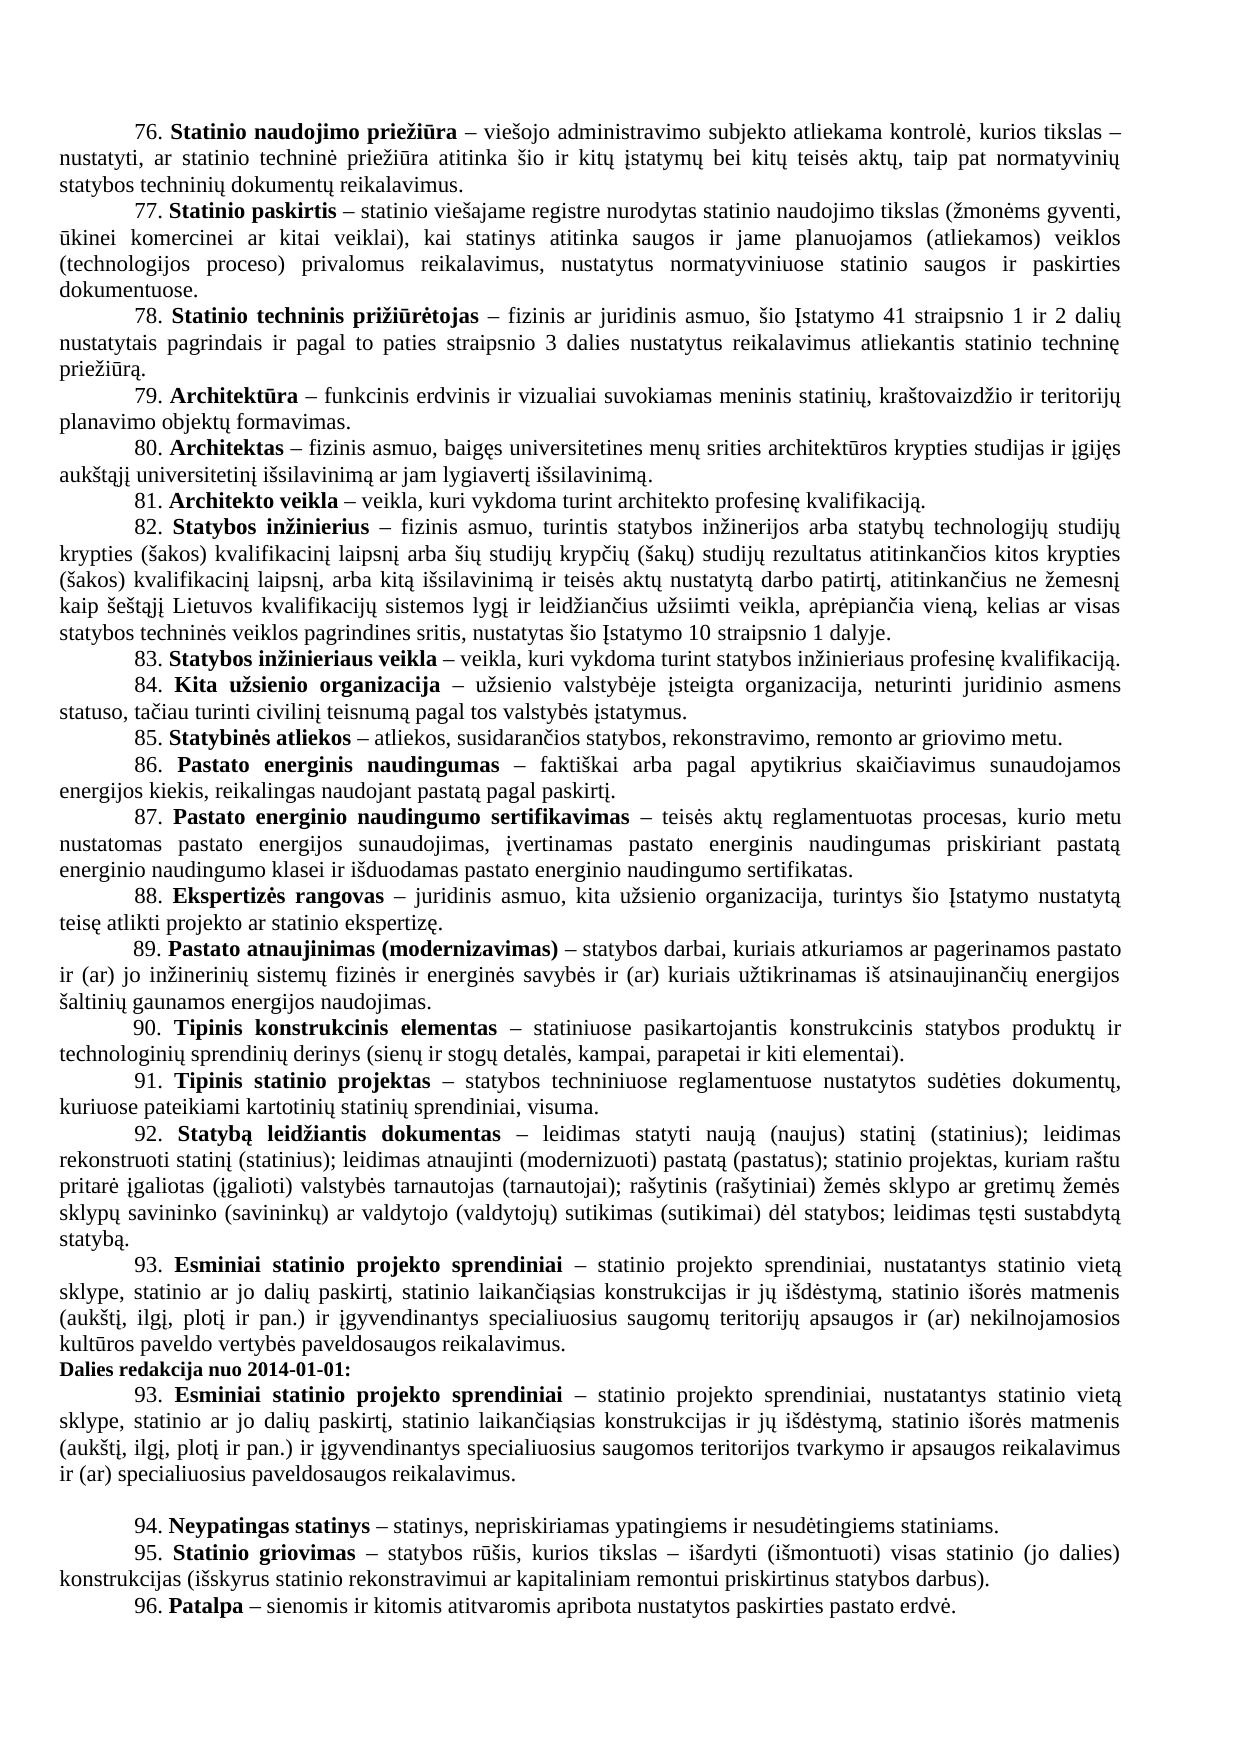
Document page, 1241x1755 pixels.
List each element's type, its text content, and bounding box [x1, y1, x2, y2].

text 78. Statinio techninis prižiūrėtojas – fizinis ar juridinis asmuo, šio Įstatymo 41 straipsnio 1 ir 2 dalių nustatytais pagrindais ir pagal to paties straipsnio 3 dalies nustatytus reikalavimus atliekantis statinio techninę priežiūrą. [59, 303, 1122, 382]
text 93. Esminiai statinio projekto sprendiniai – statinio projekto sprendiniai, nustatantys statinio vietą sklype, statinio ar jo dalių paskirtį, statinio laikančiąsias konstrukcijas ir jų išdėstymą, statinio išorės matmenis (aukštį, ilgį, plotį ir pan.) ir įgyvendinantys specialiuosius saugomos teritorijos tvarkymo ir apsaugos reikalavimus ir (ar) specialiuosius paveldosaugos reikalavimus. [59, 1381, 1122, 1486]
text 82. Statybos inžinierius – fizinis asmuo, turintis statybos inžinerijos arba statybų technologijų studijų krypties (šakos) kvalifikacinį laipsnį arba šių studijų krypčių (šakų) studijų rezultatus atitinkančios kitos krypties (šakos) kvalifikacinį laipsnį, arba kitą išsilavinimą ir teisės aktų nustatytą darbo patirtį, atitinkančius ne žemesnį kaip šeštąjį Lietuvos kvalifikacijų sistemos lygį ir leidžiančius užsiimti veikla, aprėpiančia vieną, kelias ar visas statybos techninės veiklos pagrindines sritis, nustatytas šio Įstatymo 10 straipsnio 1 dalyje. [59, 513, 1122, 645]
text 88. Ekspertizės rangovas – juridinis asmuo, kita užsienio organizacija, turintys šio Įstatymo nustatytą teisę atlikti projekto ar statinio ekspertizę. [59, 882, 1122, 935]
text 95. Statinio griovimas – statybos rūšis, kurios tikslas – išardyti (išmontuoti) visas statinio (jo dalies) konstrukcijas (išskyrus statinio rekonstravimui ar kapitaliniam remontui priskirtinus statybos darbus). [59, 1539, 1122, 1592]
text 76. Statinio naudojimo priežiūra – viešojo administravimo subjekto atliekama kontrolė, kurios tikslas – nustatyti, ar statinio techninė priežiūra atitinka šio ir kitų įstatymų bei kitų teisės aktų, taip pat normatyvinių statybos techninių dokumentų reikalavimus. [59, 118, 1122, 197]
text 91. Tipinis statinio projektas – statybos techniniuose reglamentuose nustatytos sudėties dokumentų, kuriuose pateikiami kartotinių statinių sprendiniai, visuma. [59, 1067, 1122, 1119]
text 92. Statybą leidžiantis dokumentas – leidimas statyti naują (naujus) statinį (statinius); leidimas rekonstruoti statinį (statinius); leidimas atnaujinti (modernizuoti) pastatą (pastatus); statinio projektas, kuriam raštu pritarė įgaliotas (įgalioti) valstybės tarnautojas (tarnautojai); rašytinis (rašytiniai) žemės sklypo ar gretimų žemės sklypų savininko (savininkų) ar valdytojo (valdytojų) sutikimas (sutikimai) dėl statybos; leidimas tęsti sustabdytą statybą. [59, 1119, 1122, 1251]
text 89. Pastato atnaujinimas (modernizavimas) – statybos darbai, kuriais atkuriamos ar pagerinamos pastato ir (ar) jo inžinerinių sistemų fizinės ir energinės savybės ir (ar) kuriais užtikrinamas iš atsinaujinančių energijos šaltinių gaunamos energijos naudojimas. [59, 935, 1122, 1014]
text 96. Patalpa – sienomis ir kitomis atitvaromis apribota nustatytos paskirties pastato erdvė. [59, 1592, 1122, 1618]
text 90. Tipinis konstrukcinis elementas – statiniuose pasikartojantis konstrukcinis statybos produktų ir technologinių sprendinių derinys (sienų ir stogų detalės, kampai, parapetai ir kiti elementai). [59, 1014, 1122, 1067]
text 79. Architektūra – funkcinis erdvinis ir vizualiai suvokiamas meninis statinių, kraštovaizdžio ir teritorijų planavimo objektų formavimas. [59, 382, 1122, 434]
text Dalies redakcija nuo 2014-01-01: [59, 1357, 1122, 1381]
text 84. Kita užsienio organizacija – užsienio valstybėje įsteigta organizacija, neturinti juridinio asmens statuso, tačiau turinti civilinį teisnumą pagal tos valstybės įstatymus. [59, 672, 1122, 724]
text 86. Pastato energinis naudingumas – faktiškai arba pagal apytikrius skaičiavimus sunaudojamos energijos kiekis, reikalingas naudojant pastatą pagal paskirtį. [59, 751, 1122, 803]
text 80. Architektas – fizinis asmuo, baigęs universitetines menų srities architektūros krypties studijas ir įgijęs aukštąjį universitetinį išsilavinimą ar jam lygiavertį išsilavinimą. [59, 434, 1122, 487]
text 94. Neypatingas statinys – statinys, nepriskiriamas ypatingiems ir nesudėtingiems statiniams. [59, 1513, 1122, 1539]
text 87. Pastato energinio naudingumo sertifikavimas – teisės aktų reglamentuotas procesas, kurio metu nustatomas pastato energijos sunaudojimas, įvertinamas pastato energinis naudingumas priskiriant pastatą energinio naudingumo klasei ir išduodamas pastato energinio naudingumo sertifikatas. [59, 803, 1122, 882]
text 81. Architekto veikla – veikla, kuri vykdoma turint architekto profesinę kvalifikaciją. [59, 487, 1122, 513]
text 77. Statinio paskirtis – statinio viešajame registre nurodytas statinio naudojimo tikslas (žmonėms gyventi, ūkinei komercinei ar kitai veiklai), kai statinys atitinka saugos ir jame planuojamos (atliekamos) veiklos (technologijos proceso) privalomus reikalavimus, nustatytus normatyviniuose statinio saugos ir paskirties dokumentuose. [59, 197, 1122, 303]
text 93. Esminiai statinio projekto sprendiniai – statinio projekto sprendiniai, nustatantys statinio vietą sklype, statinio ar jo dalių paskirtį, statinio laikančiąsias konstrukcijas ir jų išdėstymą, statinio išorės matmenis (aukštį, ilgį, plotį ir pan.) ir įgyvendinantys specialiuosius saugomų teritorijų apsaugos ir (ar) nekilnojamosios kultūros paveldo vertybės paveldosaugos reikalavimus. [59, 1251, 1122, 1357]
text 83. Statybos inžinieriaus veikla – veikla, kuri vykdoma turint statybos inžinieriaus profesinę kvalifikaciją. [59, 645, 1122, 672]
text 85. Statybinės atliekos – atliekos, susidarančios statybos, rekonstravimo, remonto ar griovimo metu. [59, 724, 1122, 751]
